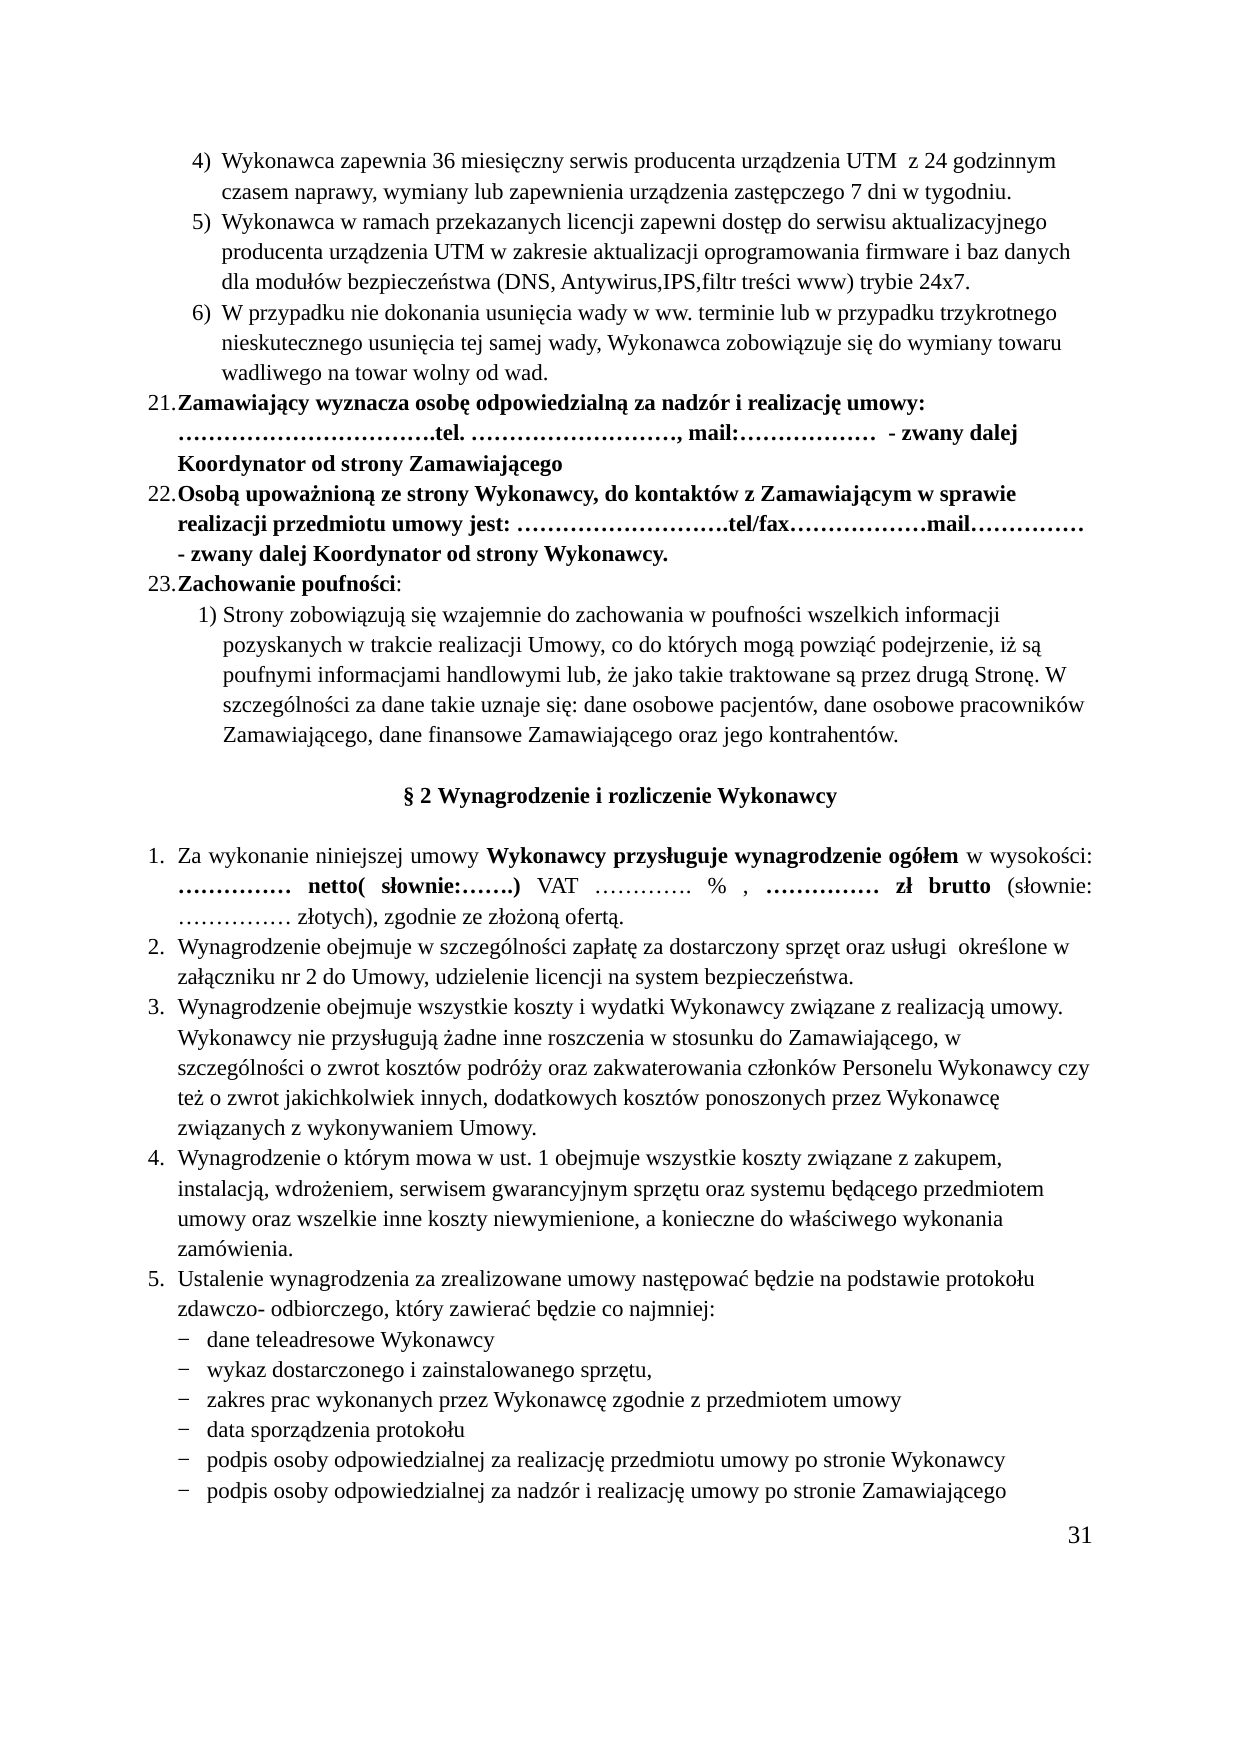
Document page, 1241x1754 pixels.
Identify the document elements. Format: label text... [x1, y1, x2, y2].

text § 2 Wynagrodzenie i rozliczenie Wykonawcy [148, 782, 1093, 808]
text − podpis osoby odpowiedzialnej za realizację przedmiotu umowy po stronie Wykonawcy [177, 1447, 1093, 1473]
text 1. Za wykonanie niniejszej umowy Wykonawcy przysługuje wynagrodzenie ogółem w wysokości: …………… netto( słownie:…….) VAT …………. % , …………… zł brutto (słownie: …………… złotych), zgodnie ze złożoną ofertą. [148, 842, 1093, 929]
text 1) Strony zobowiązują się wzajemnie do zachowania w poufności wszelkich informacji pozyskanych w trakcie realizacji Umowy, co do których mogą powziąć podejrzenie, iż są poufnymi informacjami handlowymi lub, że jako takie traktowane są przez drugą Stronę. W szczególności za dane takie uznaje się: dane osobowe pacjentów, dane osobowe pracowników Zamawiającego, dane finansowe Zamawiającego oraz jego kontrahentów. [192, 601, 1093, 748]
text 22. Osobą upoważnioną ze strony Wykonawcy, do kontaktów z Zamawiającym w sprawie realizacji przedmiotu umowy jest: ……………………….tel/fax………………mail…………… - zwany dalej Koordynator od strony Wykonawcy. [148, 480, 1093, 567]
text 4. Wynagrodzenie o którym mowa w ust. 1 obejmuje wszystkie koszty związane z zakupem, instalacją, wdrożeniem, serwisem gwarancyjnym sprzętu oraz systemu będącego przedmiotem umowy oraz wszelkie inne koszty niewymienione, a konieczne do właściwego wykonania zamówienia. [148, 1144, 1093, 1261]
text − podpis osoby odpowiedzialnej za nadzór i realizację umowy po stronie Zamawiającego [177, 1477, 1093, 1503]
text 6) W przypadku nie dokonania usunięcia wady w ww. terminie lub w przypadku trzykrotnego nieskutecznego usunięcia tej samej wady, Wykonawca zobowiązuje się do wymiany towaru wadliwego na towar wolny od wad. [192, 299, 1093, 385]
text 23. Zachowanie poufności: [148, 571, 1093, 597]
text 4) Wykonawca zapewnia 36 miesięczny serwis producenta urządzenia UTM z 24 godzinnym czasem naprawy, wymiany lub zapewnienia urządzenia zastępczego 7 dni w tygodniu. [192, 148, 1093, 204]
text − wykaz dostarczonego i zainstalowanego sprzętu, [177, 1356, 1093, 1382]
text 5) Wykonawca w ramach przekazanych licencji zapewni dostęp do serwisu aktualizacyjnego producenta urządzenia UTM w zakresie aktualizacji oprogramowania firmware i baz danych dla modułów bezpieczeństwa (DNS, Antywirus,IPS,filtr treści www) trybie 24x7. [192, 208, 1093, 295]
text 21. Zamawiający wyznacza osobę odpowiedzialną za nadzór i realizację umowy: …………………………….tel. ………………………, mail:……………… - zwany dalej Koordynator od strony Zamawiającego [148, 389, 1093, 476]
text 2. Wynagrodzenie obejmuje w szczególności zapłatę za dostarczony sprzęt oraz usługi określone w załączniku nr 2 do Umowy, udzielenie licencji na system bezpieczeństwa. [148, 933, 1093, 989]
text 5. Ustalenie wynagrodzenia za zrealizowane umowy następować będzie na podstawie protokołu zdawczo- odbiorczego, który zawierać będzie co najmniej: [148, 1265, 1093, 1322]
text − dane teleadresowe Wykonawcy [177, 1326, 1093, 1352]
text − zakres prac wykonanych przez Wykonawcę zgodnie z przedmiotem umowy [177, 1386, 1093, 1412]
text − data sporządzenia protokołu [177, 1416, 1093, 1443]
text 3. Wynagrodzenie obejmuje wszystkie koszty i wydatki Wykonawcy związane z realizacją umowy. Wykonawcy nie przysługują żadne inne roszczenia w stosunku do Zamawiającego, w szczególności o zwrot kosztów podróży oraz zakwaterowania członków Personelu Wykonawcy czy też o zwrot jakichkolwiek innych, dodatkowych kosztów ponoszonych przez Wykonawcę związanych z wykonywaniem Umowy. [148, 993, 1093, 1141]
